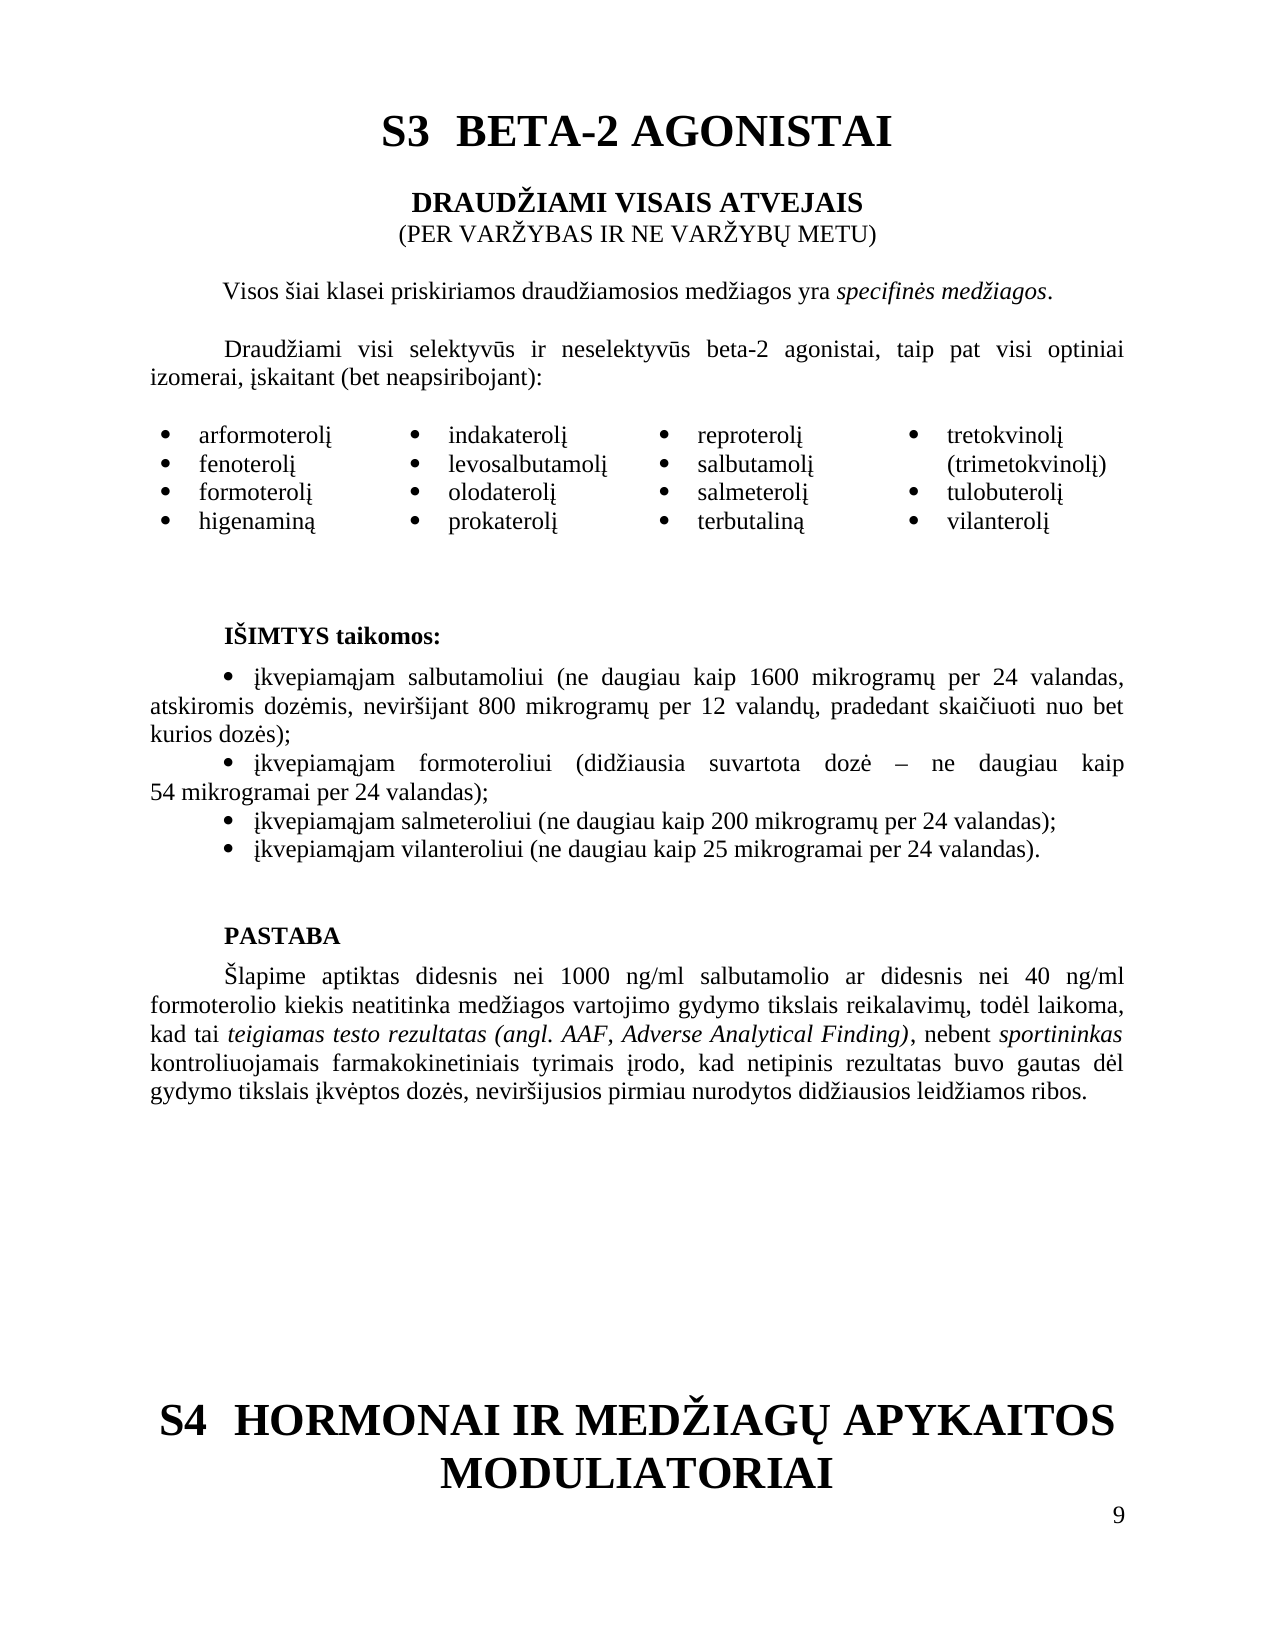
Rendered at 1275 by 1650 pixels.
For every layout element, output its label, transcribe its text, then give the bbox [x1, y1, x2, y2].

text  įkvepiamąjam vilanteroliui (ne daugiau kaip 25 mikrogramai per 24 valandas). [150, 834, 1125, 863]
table_header  reproterolį  salbutamolį  salmeterolį  terbutaliną [649, 420, 898, 535]
table_header  arformoterolį  fenoterolį  formoterolį  higenaminą [150, 420, 399, 535]
text Visos šiai klasei priskiriamos draudžiamosios medžiagos yra specifinės medžiagos. [150, 276, 1125, 305]
text Šlapime aptiktas didesnis nei 1000 ng/ml salbutamolio ar didesnis nei 40 ng/ml formoterolio kiekis neatitinka medžiagos vartojimo gydymo tikslais reikalavimų, todėl laikoma, kad tai teigiamas testo rezultatas (angl. AAF, Adverse Analytical Finding), nebent sportininkas kontroliuojamais farmakokinetiniais tyrimais įrodo, kad netipinis rezultatas buvo gautas dėl gydymo tikslais įkvėptos dozės, neviršijusios pirmiau nurodytos didžiausios leidžiamos ribos. [150, 961, 1125, 1105]
text  įkvepiamąjam salbutamoliui (ne daugiau kaip 1600 mikrogramų per 24 valandas, atskiromis dozėmis, neviršijant 800 mikrogramų per 12 valandų, pradedant skaičiuoti nuo bet kurios dozės); [150, 662, 1125, 748]
text  įkvepiamąjam salmeteroliui (ne daugiau kaip 200 mikrogramų per 24 valandas); [150, 806, 1125, 834]
text IŠIMTYS taikomos: [150, 621, 1125, 650]
text  įkvepiamąjam formoteroliui (didžiausia suvartota dozė – ne daugiau kaip 54 mikrogramai per 24 valandas); [150, 748, 1125, 806]
text (PER VARŽYBAS IR NE VARŽYBŲ METU) [150, 219, 1125, 247]
text Draudžiami visi selektyvūs ir neselektyvūs beta-2 agonistai, taip pat visi optiniai izomerai, įskaitant (bet neapsiribojant): [150, 334, 1125, 391]
table_header  tretokvinolį (trimetokvinolį)  tulobuterolį  vilanterolį [898, 420, 1147, 535]
table_header  indakaterolį  levosalbutamolį  olodaterolį  prokaterolį [399, 420, 649, 535]
text DRAUDŽIAMI VISAIS ATVEJAIS [150, 185, 1125, 219]
text PASTABA [150, 921, 1125, 949]
text S3 BETA-2 AGONISTAI [150, 104, 1125, 156]
text S4 HORMONAI IR MEDŽIAGŲ APYKAITOS MODULIATORIAI [150, 1393, 1125, 1498]
